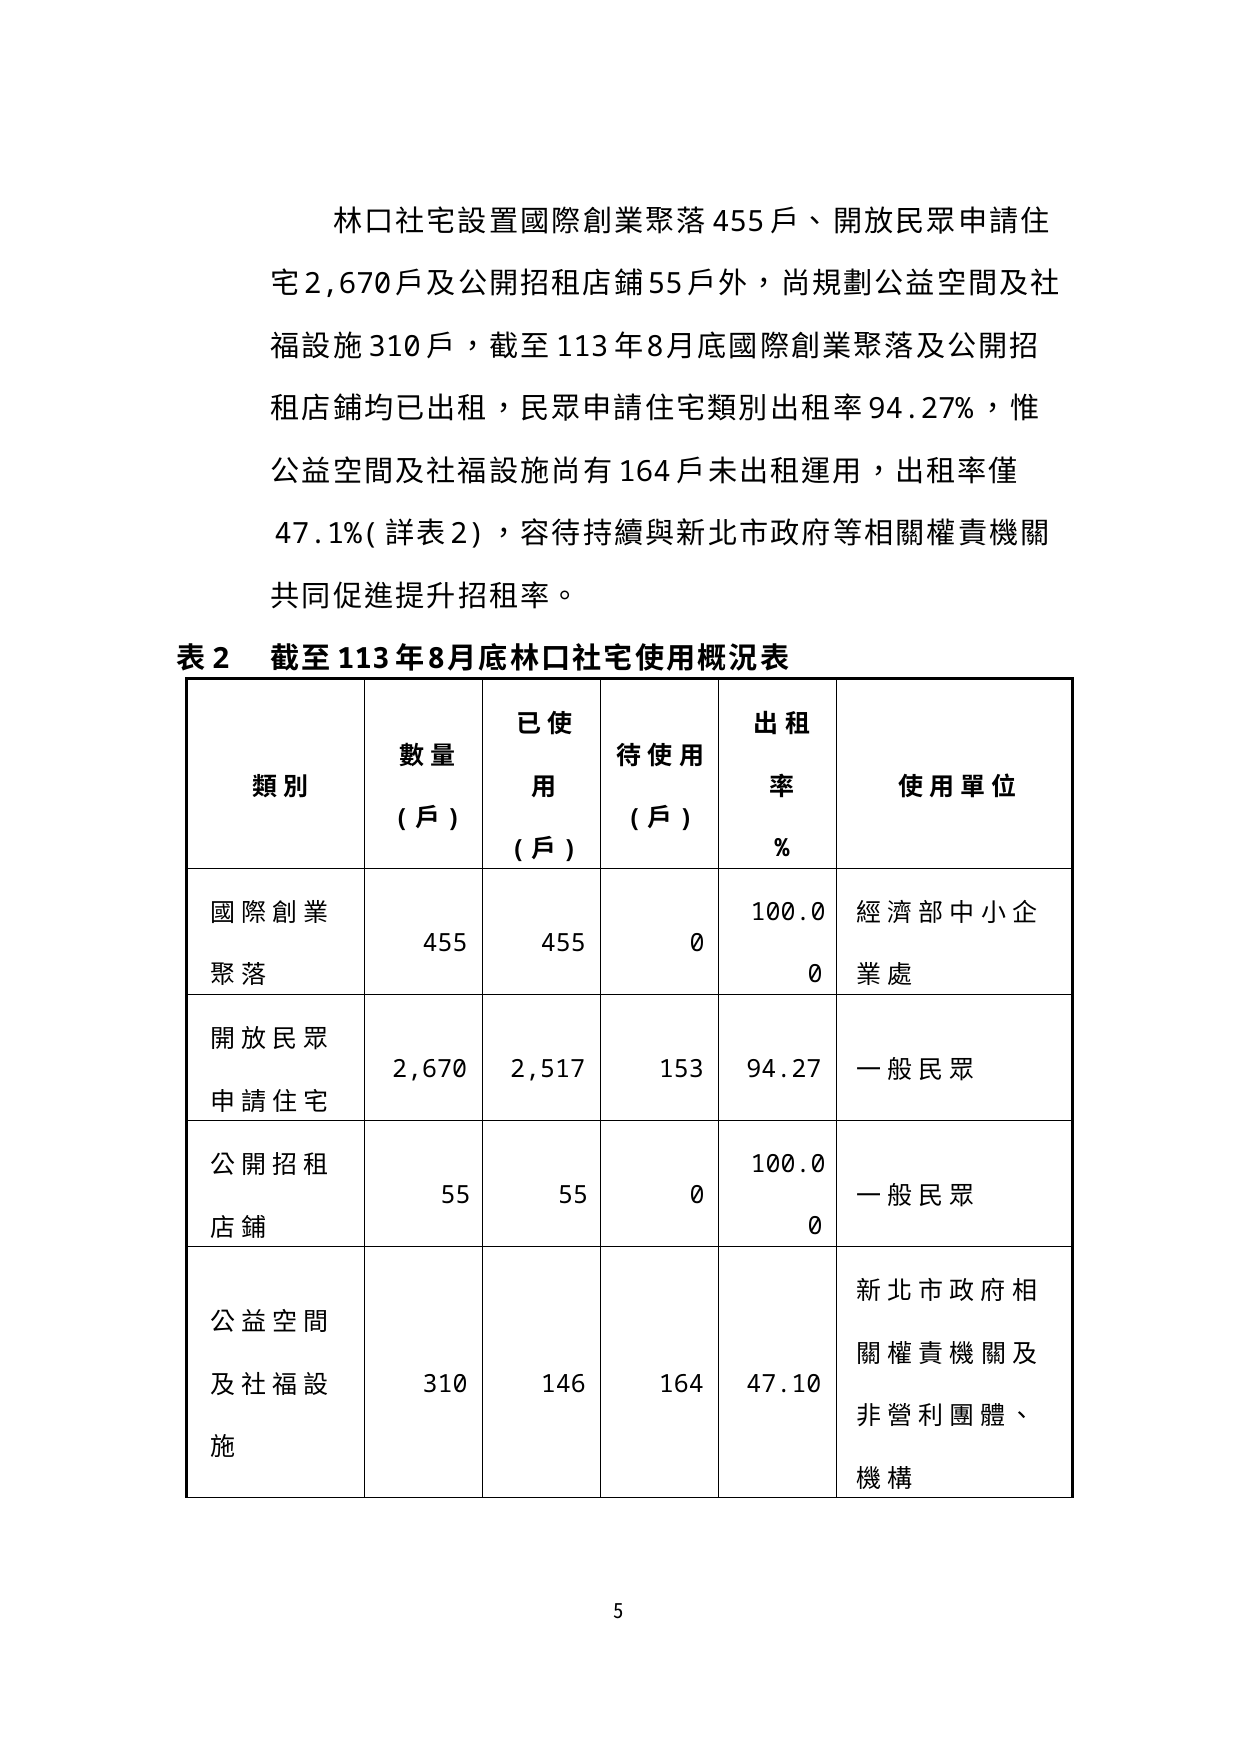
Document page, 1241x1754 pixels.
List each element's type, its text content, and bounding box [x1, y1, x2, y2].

table_cell 100.00 [719, 869, 836, 994]
table_cell 公開招租店鋪 [188, 1121, 364, 1246]
table_cell 455 [483, 869, 600, 994]
table_cell 164 [601, 1247, 718, 1497]
table_cell 310 [365, 1247, 482, 1497]
table_cell 455 [365, 869, 482, 994]
table_cell 0 [601, 1121, 718, 1246]
table_cell 47.10 [719, 1247, 836, 1497]
table_header 數量 (戶) [365, 680, 482, 868]
table_cell 0 [601, 869, 718, 994]
table_cell 146 [483, 1247, 600, 1497]
table_cell 開放民眾申請住宅 [188, 995, 364, 1120]
table_cell 94.27 [719, 995, 836, 1120]
text 表2 截至113年8月底林口社宅使用概況表 [176, 615, 1061, 677]
table_cell 55 [365, 1121, 482, 1246]
table_cell 2,517 [483, 995, 600, 1120]
table_cell 153 [601, 995, 718, 1120]
table_header 待使用 (戶) [601, 680, 718, 868]
table_cell 2,670 [365, 995, 482, 1120]
table_cell 國際創業聚落 [188, 869, 364, 994]
table_header 已使用 (戶) [483, 680, 600, 868]
table_cell 一般民眾 [837, 995, 1071, 1120]
table_cell 經濟部中小企業處 [837, 869, 1071, 994]
table_cell 新北市政府相關權責機關及非營利團體、機構 [837, 1247, 1071, 1497]
text 林口社宅設置國際創業聚落455戶、開放民眾申請住宅2,670戶及公開招租店鋪55戶外，尚規劃公益空間及社福設施310戶，截至113年8月底國際創業聚落及公開招租店鋪均已出租，民眾申請住宅類別出租率94.27%，惟公益空間及社福設施尚有164戶未出租運用，出租率僅47.1%(詳表2)，容待持續與新北市政府等相關權責機關共同促進提升招租率。 [264, 177, 1061, 615]
table_cell 一般民眾 [837, 1121, 1071, 1246]
table_cell 公益空間及社福設施 [188, 1247, 364, 1497]
table_cell 55 [483, 1121, 600, 1246]
table_header 出租率 % [719, 680, 836, 868]
table_header 類別 [188, 680, 364, 868]
table_header 使用單位 [837, 680, 1071, 868]
table_cell 100.00 [719, 1121, 836, 1246]
